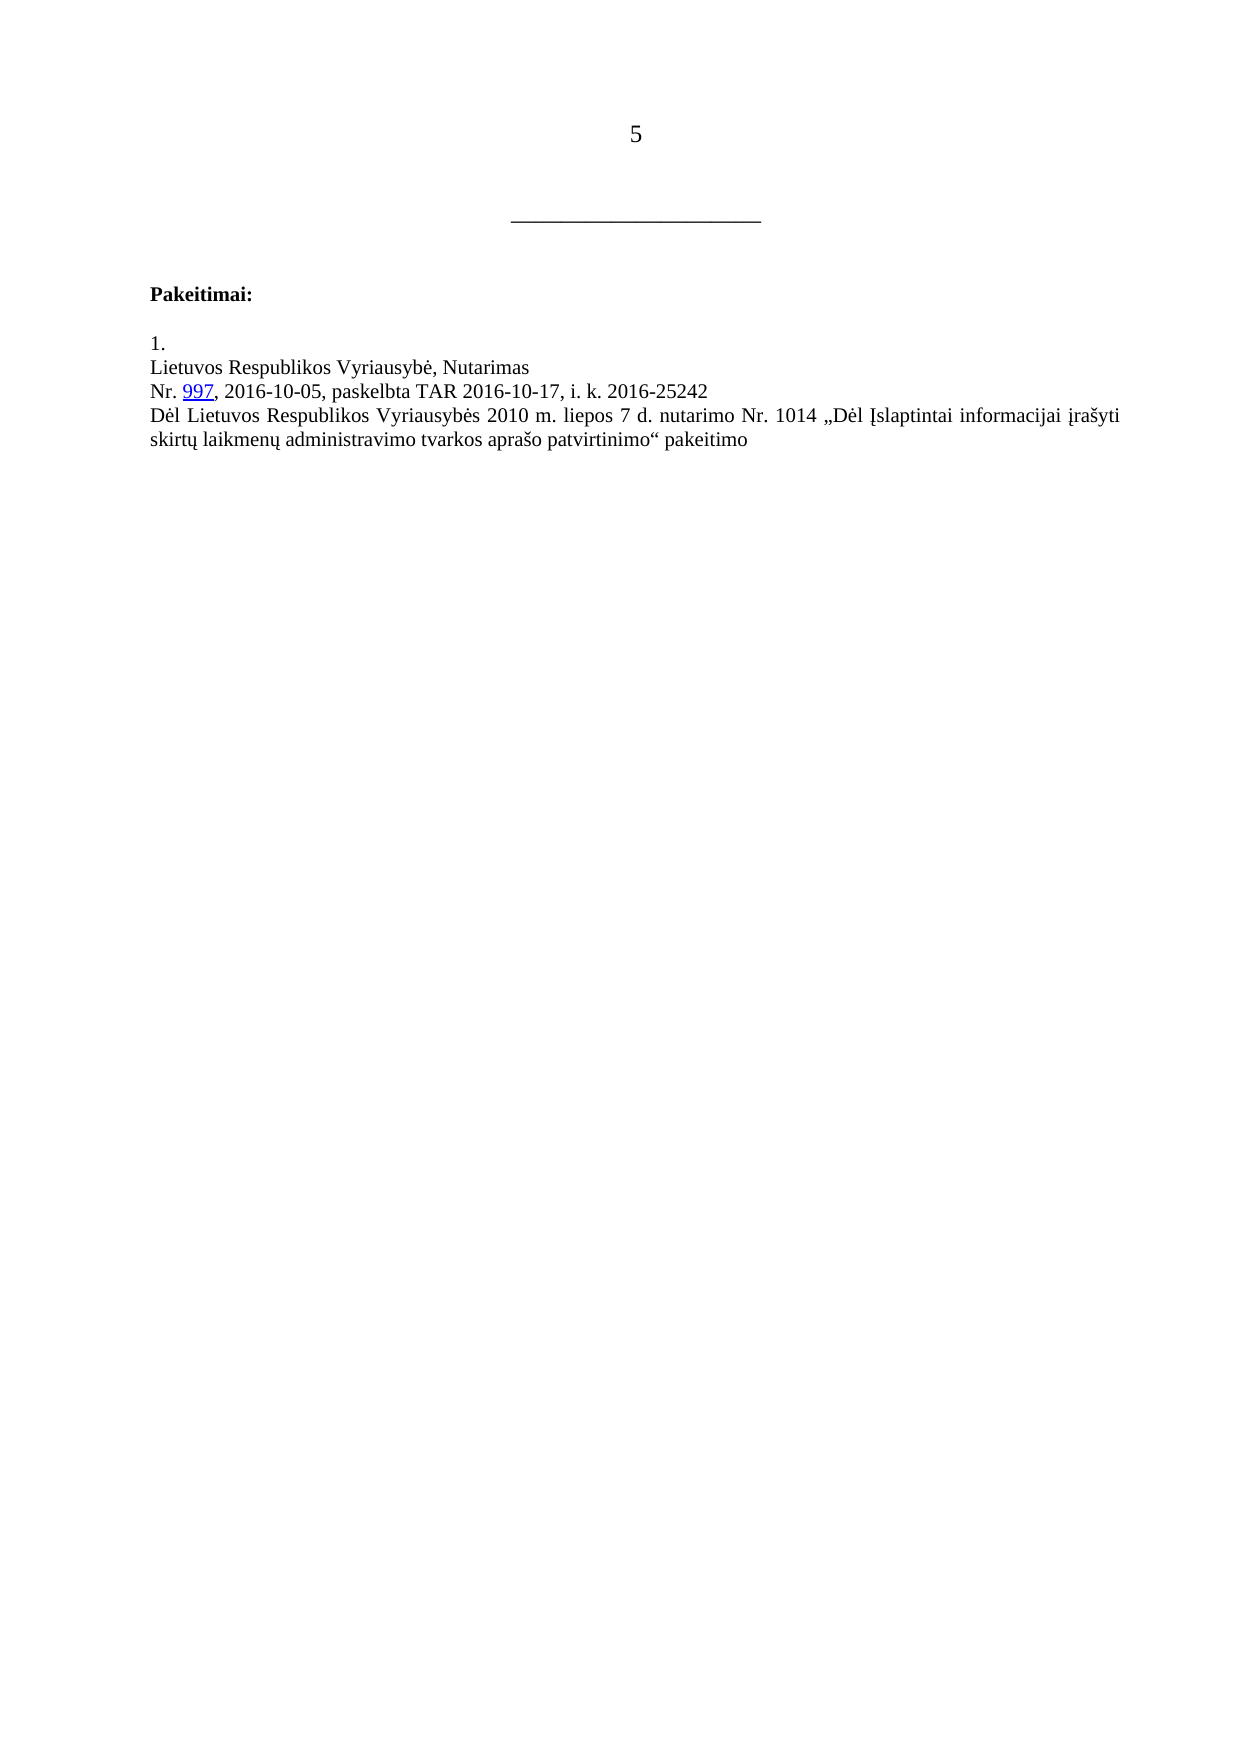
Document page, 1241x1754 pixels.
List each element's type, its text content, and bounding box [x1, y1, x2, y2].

text Dėl Lietuvos Respublikos Vyriausybės 2010 m. liepos 7 d. nutarimo Nr. 1014 „Dėl Įslaptintai informacijai įrašyti skirtų laikmenų administravimo tvarkos aprašo patvirtinimo“ pakeitimo [150, 403, 1122, 451]
text Pakeitimai: [150, 282, 1122, 306]
text Lietuvos Respublikos Vyriausybė, Nutarimas [150, 354, 1122, 379]
text –––––––––––––––––––– [150, 206, 1122, 234]
text 1. [150, 331, 1122, 354]
text Nr. 997, 2016-10-05, paskelbta TAR 2016-10-17, i. k. 2016-25242 [150, 379, 1122, 403]
